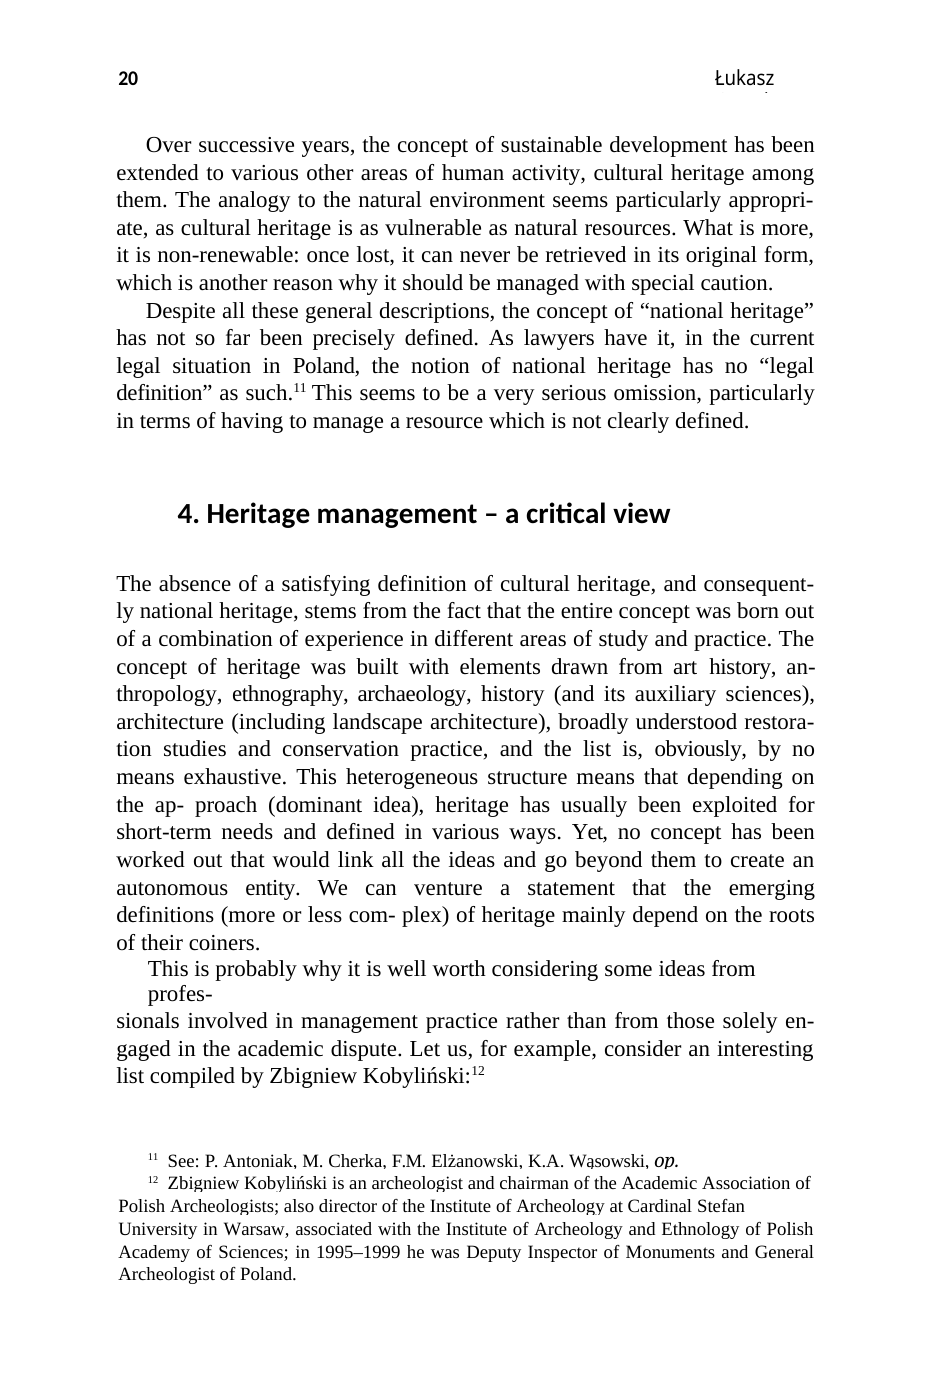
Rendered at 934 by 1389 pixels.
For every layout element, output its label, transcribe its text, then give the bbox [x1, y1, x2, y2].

text 11 [148, 1151, 160, 1163]
text University in Warsaw, associated with the Institute of Archeology and Ethnology of Polish Academy of Sciences; in 1995–1999 he was Deputy Inspector of Monuments and General Archeologist of Poland. [118, 1218, 815, 1285]
text This is probably why it is well worth considering some ideas from profes- [148, 956, 818, 1006]
text 12 [148, 1174, 160, 1186]
text Despite all these general descriptions, the concept of “national heritage” has not so far been precisely defined. As lawyers have it, in the current legal situation in Poland, the notion of national heritage has no “legal definition” as such.11 This seems to be a very serious omission, particularly in terms of having to manage a resource which is not clearly defined. [116, 297, 815, 433]
text Polish Archeologists; also director of the Institute of Archeology at Cardinal Stefan Wyszyński [118, 1195, 817, 1215]
text 4. Heritage management – a critical view [177, 498, 671, 530]
text Over successive years, the concept of sustainable development has been extended to various other areas of human activity, cultural heritage among them. The analogy to the natural environment seems particularly appropri- ate, as cultural heritage is as vulnerable as natural resources. What is more, it is non-renewable: once lost, it can never be retrieved in its original form, which is another reason why it should be managed with special caution. [116, 131, 815, 295]
text See: P. Antoniak, M. Cherka, F.M. Elżanowski, K.A. Wąsowski, op. cit. [167, 1147, 688, 1169]
text Zbigniew Kobyliński is an archeologist and chairman of the Academic Association of [167, 1172, 817, 1192]
text sionals involved in management practice rather than from those solely en- gaged in the academic dispute. Let us, for example, consider an interesting list compiled by Zbigniew Kobyliński:12 [116, 1007, 815, 1089]
text 20 [118, 67, 139, 91]
text The absence of a satisfying definition of cultural heritage, and consequent- ly national heritage, stems from the fact that the entire concept was born out of a combination of experience in different areas of study and practice. The concept of heritage was built with elements drawn from art history, an- thropology, ethnography, archaeology, history (and its auxiliary sciences), architecture (including landscape architecture), broadly understood restora- tion studies and conservation practice, and the list is, obviously, by no means exhaustive. This heterogeneous structure means that depending on the ap- proach (dominant idea), heritage has usually been exploited for short-term needs and defined in various ways. Yet, no concept has been worked out that would link all the ideas and go beyond them to create an autonomous entity. We can venture a statement that the emerging definitions (more or less com- plex) of heritage mainly depend on the roots of their coiners. [116, 570, 816, 955]
text Łukasz Gaweł [714, 67, 817, 92]
